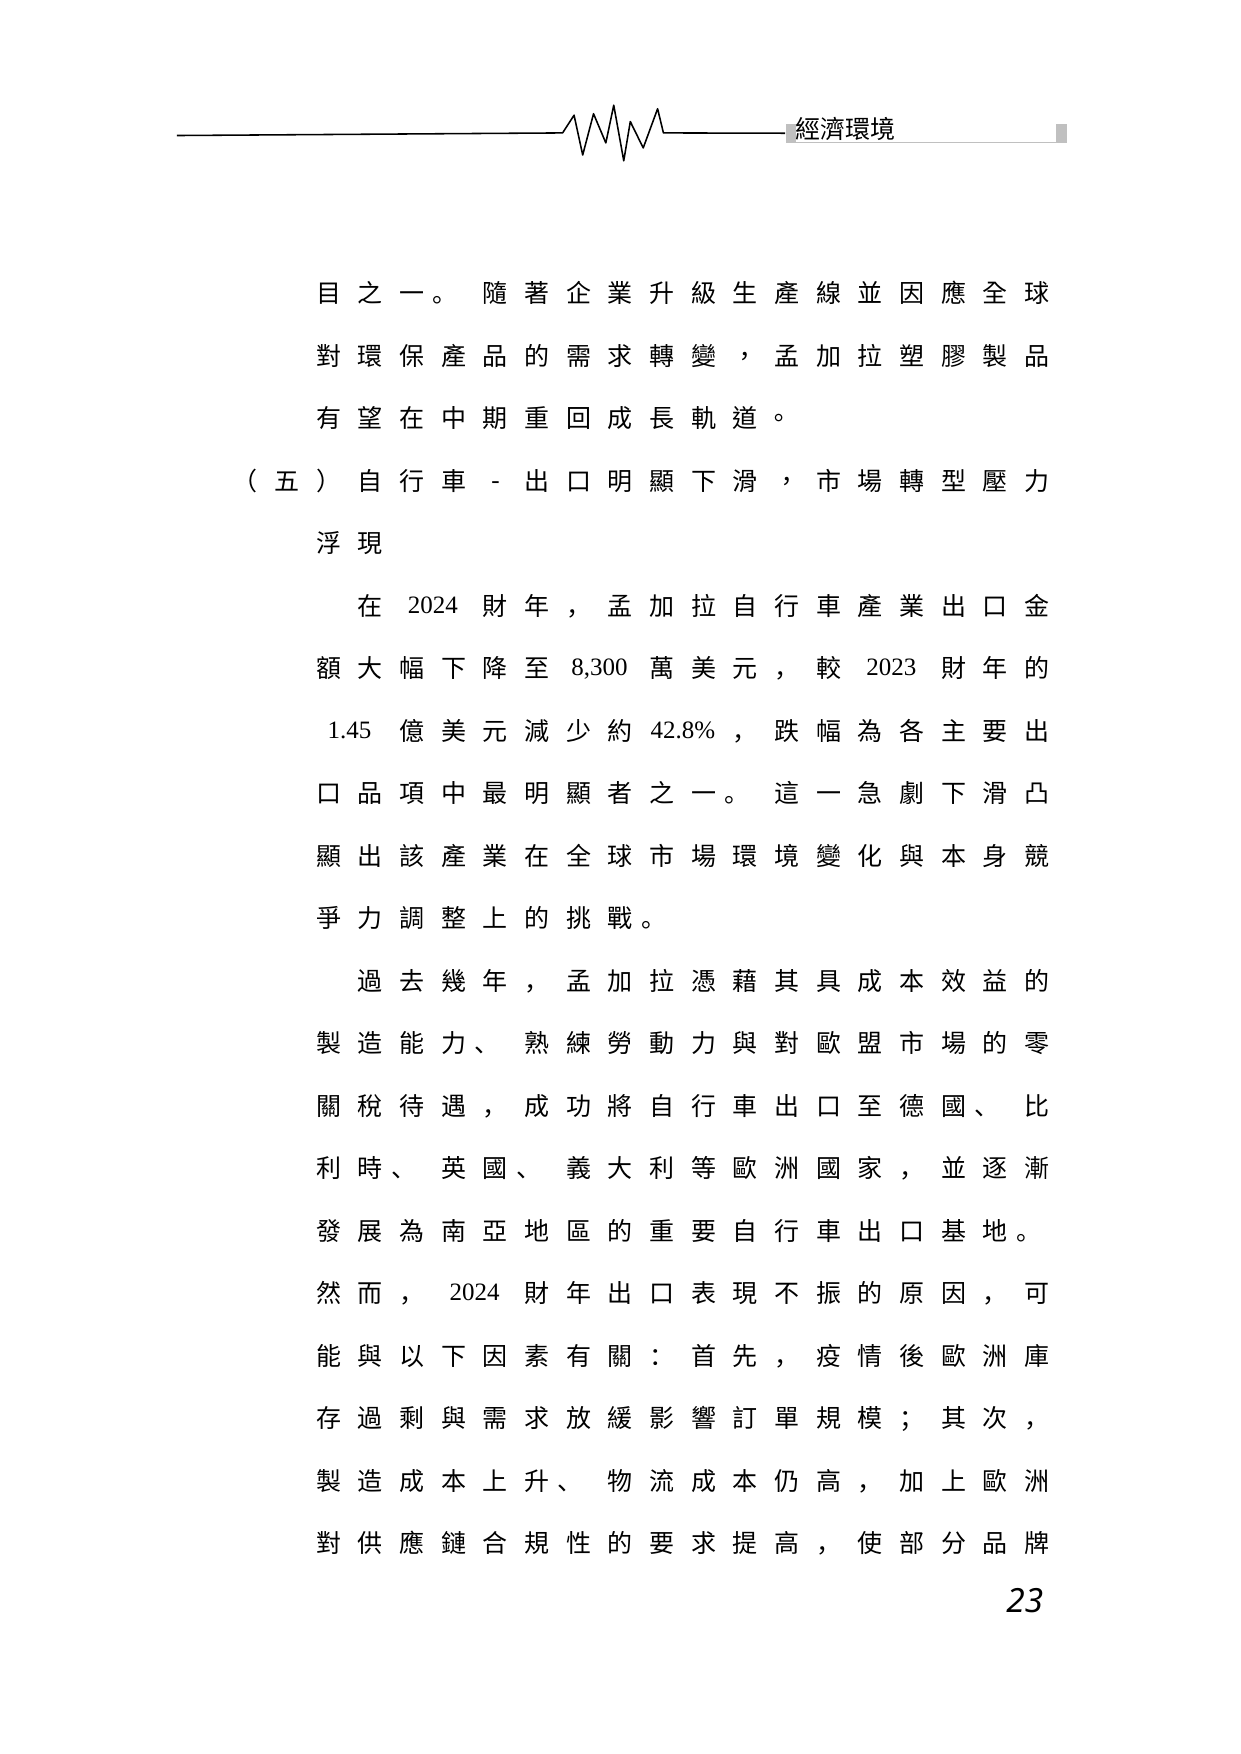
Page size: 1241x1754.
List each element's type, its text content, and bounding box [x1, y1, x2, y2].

text 過去幾年，孟加拉憑藉其具成本效益的製造能力、熟練勞動力與對歐盟市場的零關稅待遇，成功將自行車出口至德國、比利時、英國、義大利等歐洲國家，並逐漸發展為南亞地區的重要自行車出口基地。然而，2024財年出口表現不振的原因，可能與以下因素有關：首先，疫情後歐洲庫存過剩與需求放緩影響訂單規模；其次，製造成本上升、物流成本仍高，加上歐洲對供應鏈合規性的要求提高，使部分品牌 [281, 938, 1058, 1563]
text 目之一。隨著企業升級生產線並因應全球對環保產品的需求轉變，孟加拉塑膠製品有望在中期重回成長軌道。 [281, 250, 1058, 438]
text （五）自行車-出口明顯下滑，市場轉型壓力浮現 [207, 438, 1058, 563]
text 在2024財年，孟加拉自行車產業出口金額大幅下降至8,300萬美元，較2023財年的1.45億美元減少約42.8%，跌幅為各主要出口品項中最明顯者之一。這一急劇下滑凸顯出該產業在全球市場環境變化與本身競爭力調整上的挑戰。 [281, 563, 1058, 938]
